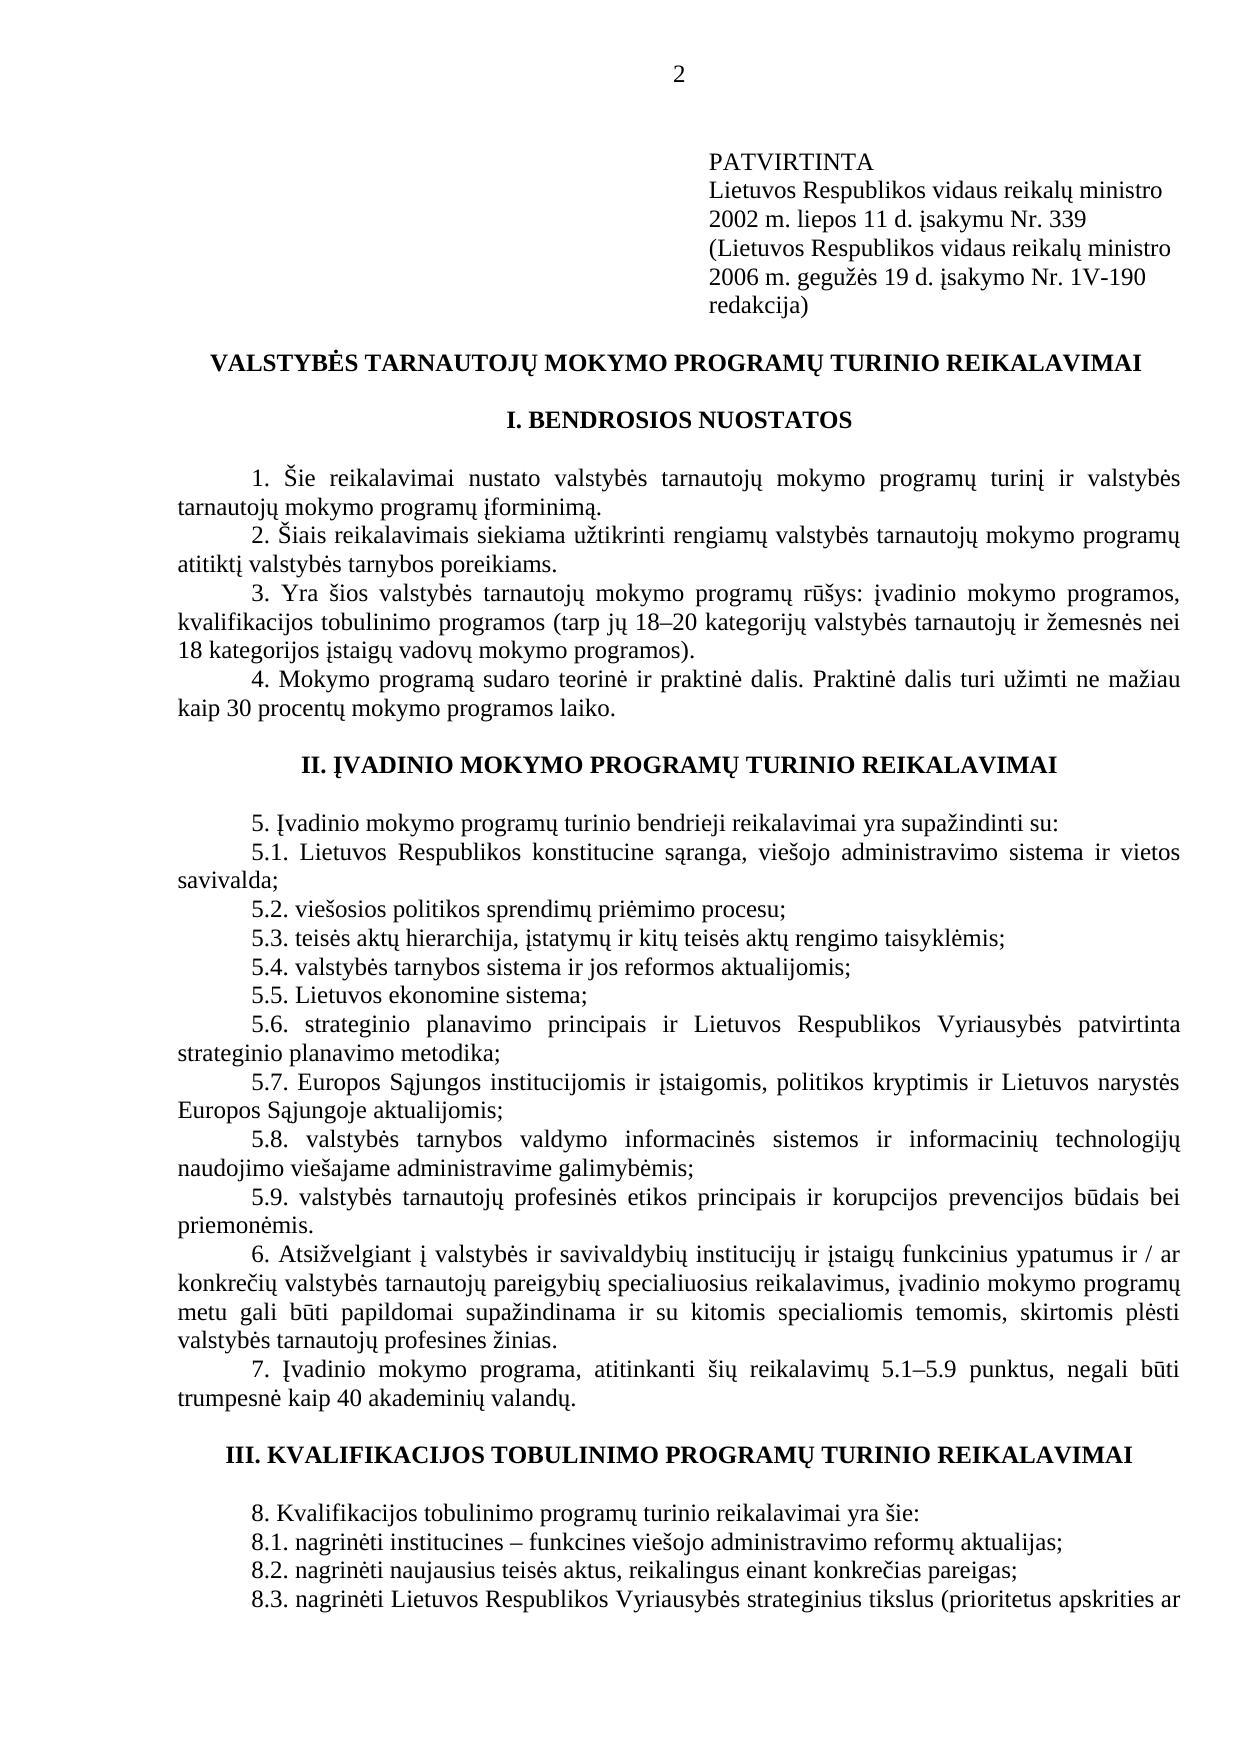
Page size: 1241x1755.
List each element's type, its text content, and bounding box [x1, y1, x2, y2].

text 4. Mokymo programą sudaro teorinė ir praktinė dalis. Praktinė dalis turi užimti ne mažiau kaip 30 procentų mokymo programos laiko. [177, 664, 1181, 722]
text 5.4. valstybės tarnybos sistema ir jos reformos aktualijomis; [177, 952, 1181, 981]
text III. KVALIFIKACIJOS TOBULINIMO PROGRAMŲ TURINIO REIKALAVIMAI [177, 1441, 1181, 1469]
text Lietuvos Respublikos vidaus reikalų ministro [177, 176, 1181, 204]
text 5.9. valstybės tarnautojų profesinės etikos principais ir korupcijos prevencijos būdais bei priemonėmis. [177, 1182, 1181, 1239]
text 2002 m. liepos 11 d. įsakymu Nr. 339 [177, 204, 1181, 233]
text 5. Įvadinio mokymo programų turinio bendrieji reikalavimai yra supažindinti su: [177, 808, 1181, 837]
text 5.6. strateginio planavimo principais ir Lietuvos Respublikos Vyriausybės patvirtinta strateginio planavimo metodika; [177, 1009, 1181, 1067]
text 6. Atsižvelgiant į valstybės ir savivaldybių institucijų ir įstaigų funkcinius ypatumus ir / ar konkrečių valstybės tarnautojų pareigybių specialiuosius reikalavimus, įvadinio mokymo programų metu gali būti papildomai supažindinama ir su kitomis specialiomis temomis, skirtomis plėsti valstybės tarnautojų profesines žinias. [177, 1239, 1181, 1354]
text 8.1. nagrinėti institucines – funkcines viešojo administravimo reformų aktualijas; [177, 1527, 1181, 1556]
text 1. Šie reikalavimai nustato valstybės tarnautojų mokymo programų turinį ir valstybės tarnautojų mokymo programų įforminimą. [177, 463, 1181, 521]
text 5.3. teisės aktų hierarchija, įstatymų ir kitų teisės aktų rengimo taisyklėmis; [177, 923, 1181, 952]
text PATVIRTINTA [177, 147, 1181, 176]
text 7. Įvadinio mokymo programa, atitinkanti šių reikalavimų 5.1–5.9 punktus, negali būti trumpesnė kaip 40 akademinių valandų. [177, 1354, 1181, 1412]
text 5.1. Lietuvos Respublikos konstitucine sąranga, viešojo administravimo sistema ir vietos savivalda; [177, 837, 1181, 894]
text (Lietuvos Respublikos vidaus reikalų ministro [177, 233, 1181, 262]
text 2. Šiais reikalavimais siekiama užtikrinti rengiamų valstybės tarnautojų mokymo programų atitiktį valstybės tarnybos poreikiams. [177, 521, 1181, 578]
text II. ĮVADINIO MOKYMO PROGRAMŲ TURINIO REIKALAVIMAI [177, 751, 1181, 779]
text 8.3. nagrinėti Lietuvos Respublikos Vyriausybės strateginius tikslus (prioritetus apskrities ar [177, 1584, 1181, 1613]
text 5.2. viešosios politikos sprendimų priėmimo procesu; [177, 894, 1181, 923]
text 8.2. nagrinėti naujausius teisės aktus, reikalingus einant konkrečias pareigas; [177, 1556, 1181, 1584]
text 2006 m. gegužės 19 d. įsakymo Nr. 1V-190 [177, 262, 1181, 291]
text VALSTYBĖS TARNAUTOJŲ MOKYMO PROGRAMŲ TURINIO REIKALAVIMAI [177, 348, 1181, 377]
text 8. Kvalifikacijos tobulinimo programų turinio reikalavimai yra šie: [177, 1498, 1181, 1527]
text 5.5. Lietuvos ekonomine sistema; [177, 981, 1181, 1009]
text I. BENDROSIOS NUOSTATOS [177, 406, 1181, 434]
text 3. Yra šios valstybės tarnautojų mokymo programų rūšys: įvadinio mokymo programos, kvalifikacijos tobulinimo programos (tarp jų 18–20 kategorijų valstybės tarnautojų ir žemesnės nei 18 kategorijos įstaigų vadovų mokymo programos). [177, 578, 1181, 664]
text 5.8. valstybės tarnybos valdymo informacinės sistemos ir informacinių technologijų naudojimo viešajame administravime galimybėmis; [177, 1124, 1181, 1182]
text 5.7. Europos Sąjungos institucijomis ir įstaigomis, politikos kryptimis ir Lietuvos narystės Europos Sąjungoje aktualijomis; [177, 1067, 1181, 1124]
text redakcija) [177, 291, 1181, 319]
